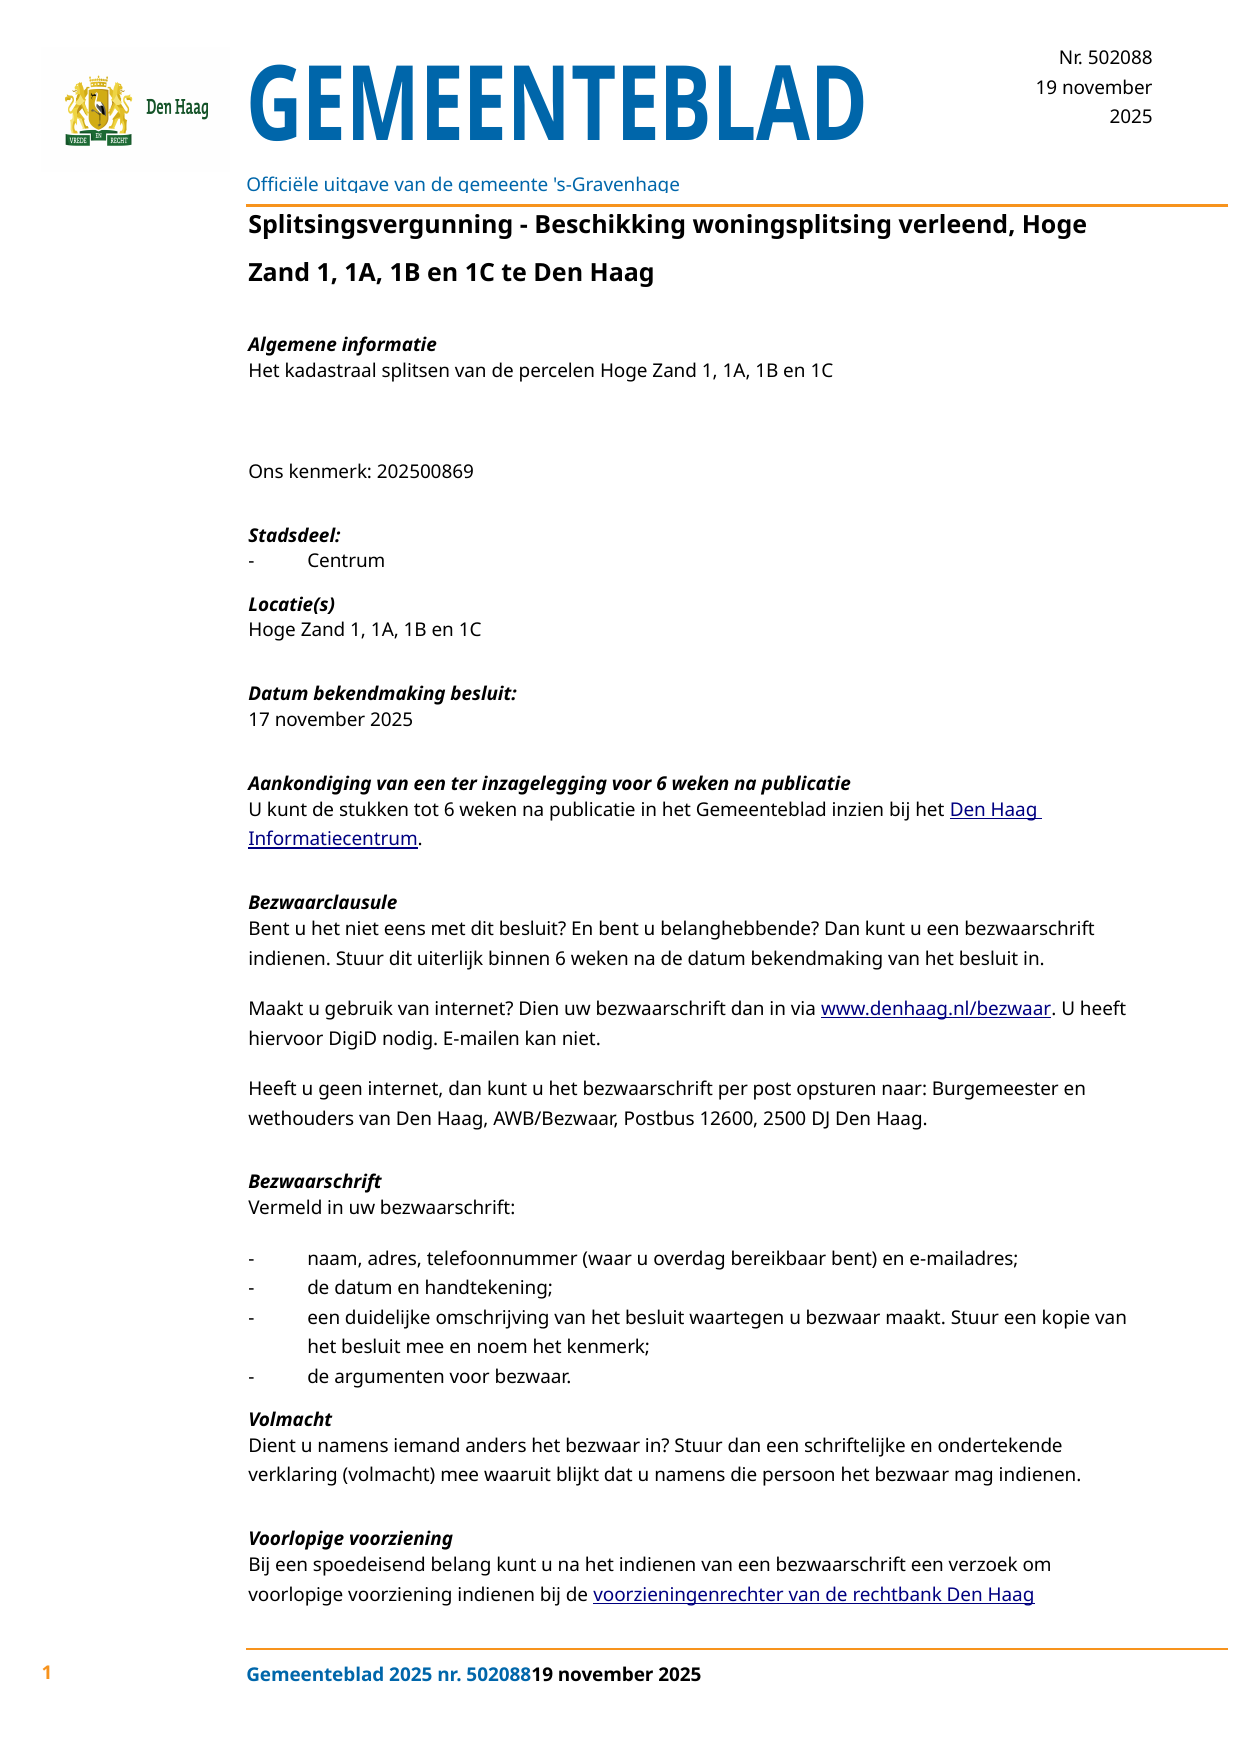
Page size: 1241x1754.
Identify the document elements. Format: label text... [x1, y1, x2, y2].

text Dient u namens iemand anders het bezwaar in? Stuur dan een schriftelijke en ondertekende verklaring (volmacht) mee waaruit blijkt dat u namens die persoon het bezwaar mag indienen. [248, 1432, 1152, 1487]
text Splitsingsvergunning - Beschikking woningsplitsing verleend, Hoge Zand 1, 1A, 1B en 1C te Den Haag [248, 207, 1152, 288]
text Maakt u gebruik van internet? Dien uw bezwaarschrift dan in via www.denhaag.nl/bezwaar. U heeft hiervoor DigiD nodig. E-mailen kan niet. [248, 995, 1152, 1051]
text 17 november 2025 [248, 706, 1152, 732]
text Bent u het niet eens met dit besluit? En bent u belanghebbende? Dan kunt u een bezwaarschrift indienen. Stuur dit uiterlijk binnen 6 weken na de datum bekendmaking van het besluit in. [248, 915, 1152, 971]
text Ons kenmerk: 202500869 [248, 458, 1152, 484]
text Hoge Zand 1, 1A, 1B en 1C [248, 617, 1152, 642]
text Stadsdeel: [248, 522, 1152, 548]
text Volmacht [248, 1406, 1152, 1432]
text Bij een spoedeisend belang kunt u na het indienen van een bezwaarschrift een verzoek om voorlopige voorziening indienen bij de voorzieningenrechter van de rechtbank Den Haag [248, 1551, 1152, 1607]
list een duidelijke omschrijving van het besluit waartegen u bezwaar maakt. Stuur een kopie van het besluit mee en noem het kenmerk; [248, 1304, 1152, 1359]
text Heeft u geen internet, dan kunt u het bezwaarschrift per post opsturen naar: Burgemeester en wethouders van Den Haag, AWB/Bezwaar, Postbus 12600, 2500 DJ Den Haag. [248, 1075, 1152, 1131]
text Datum bekendmaking besluit: [248, 681, 1152, 706]
list de datum en handtekening; [248, 1274, 1152, 1300]
text Het kadastraal splitsen van de percelen Hoge Zand 1, 1A, 1B en 1C [248, 357, 1152, 383]
text Aankondiging van een ter inzagelegging voor 6 weken na publicatie [248, 770, 1152, 796]
text Algemene informatie [248, 331, 1152, 357]
text Voorlopige voorziening [248, 1526, 1152, 1551]
text Bezwaarclausule [248, 889, 1152, 915]
text U kunt de stukken tot 6 weken na publicatie in het Gemeenteblad inzien bij het Den Haag Informatiecentrum. [248, 796, 1152, 851]
text Vermeld in uw bezwaarschrift: [248, 1194, 1152, 1220]
list Centrum [248, 548, 1152, 573]
text Bezwaarschrift [248, 1169, 1152, 1194]
list naam, adres, telefoonnummer (waar u overdag bereikbaar bent) en e-mailadres; [248, 1245, 1152, 1271]
text Locatie(s) [248, 591, 1152, 617]
picture [41, 47, 231, 172]
list de argumenten voor bezwaar. [248, 1363, 1152, 1389]
